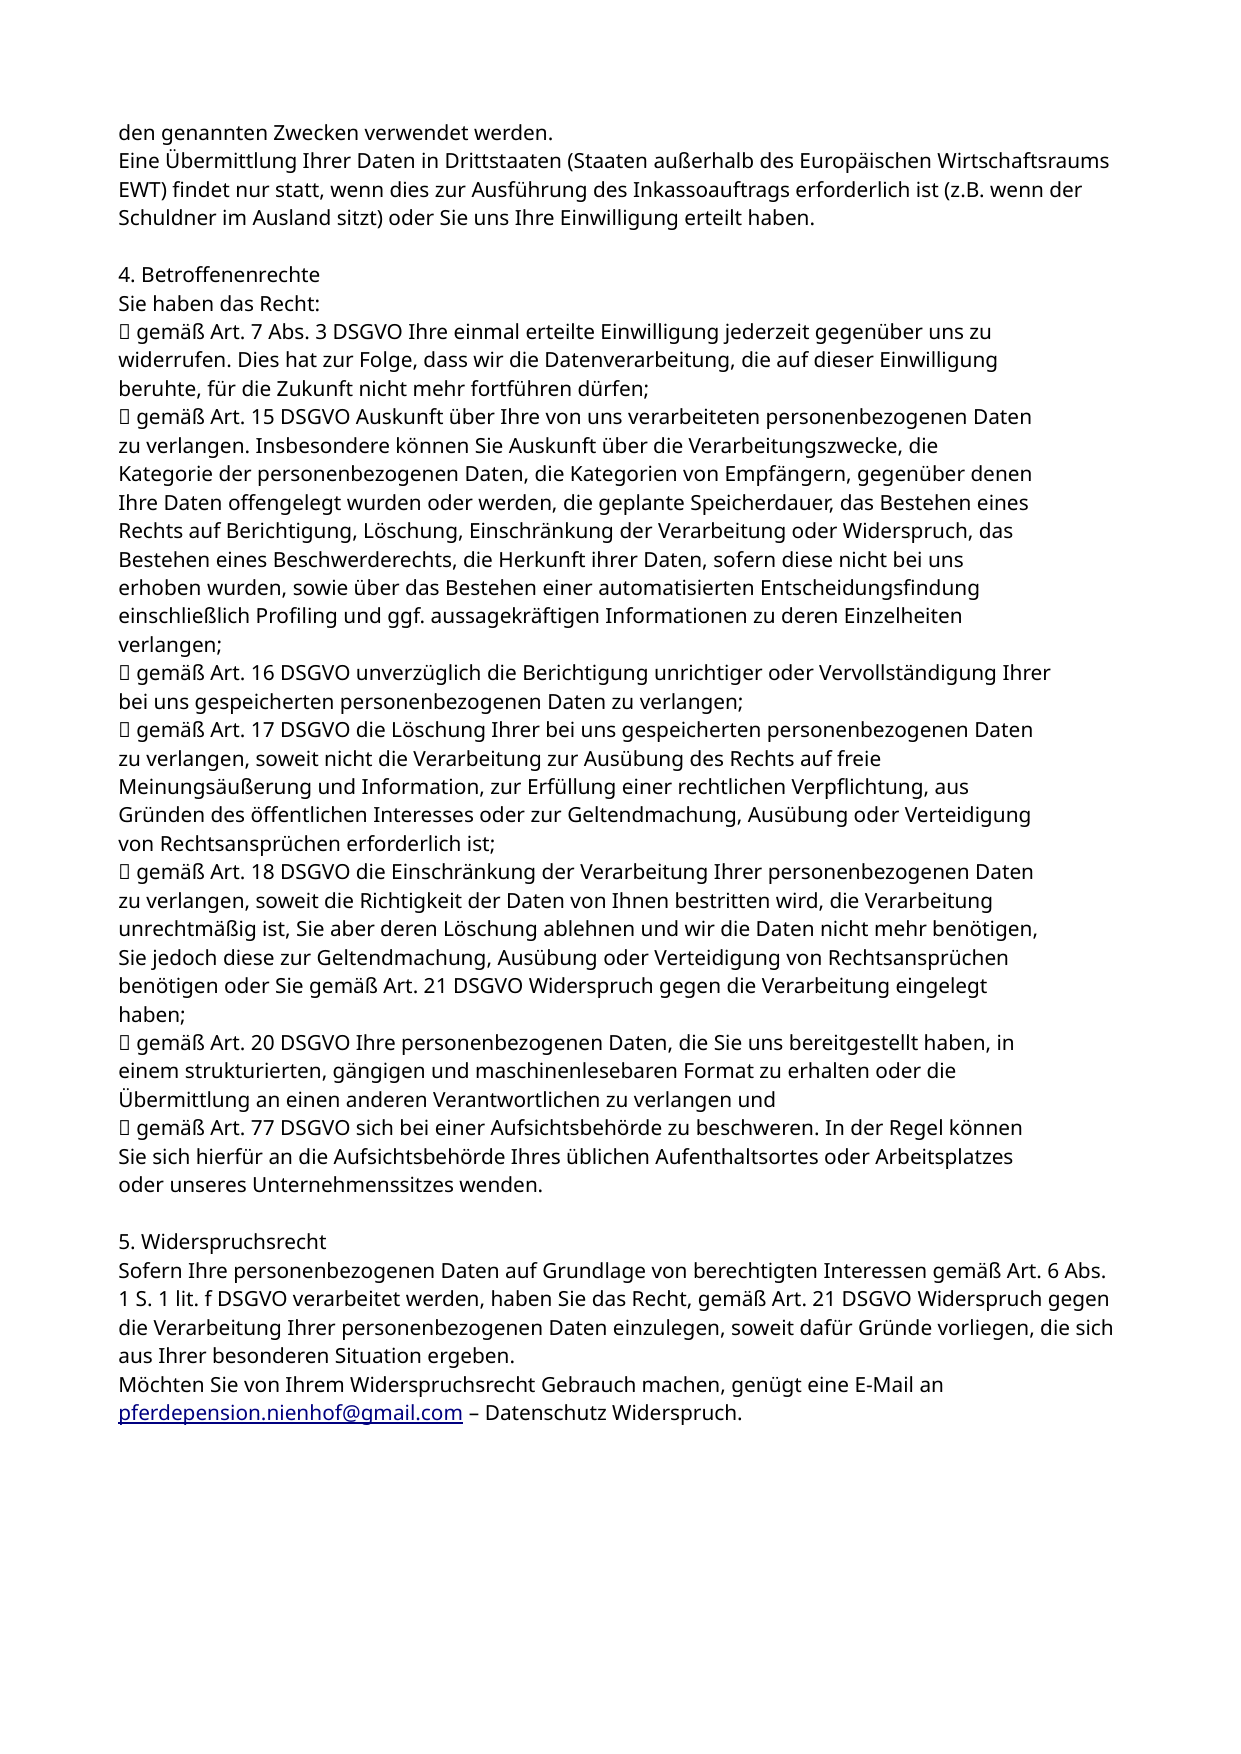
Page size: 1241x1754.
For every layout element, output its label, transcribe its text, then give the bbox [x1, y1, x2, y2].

text Übermittlung an einen anderen Verantwortlichen zu verlangen und [118, 1085, 1122, 1113]
text oder unseres Unternehmenssitzes wenden. [118, 1170, 1122, 1199]
text  gemäß Art. 17 DSGVO die Löschung Ihrer bei uns gespeicherten personenbezogenen Daten [118, 715, 1122, 744]
text Möchten Sie von Ihrem Widerspruchsrecht Gebrauch machen, genügt eine E-Mail an [118, 1370, 1122, 1398]
text  gemäß Art. 16 DSGVO unverzüglich die Berichtigung unrichtiger oder Vervollständigung Ihrer [118, 658, 1122, 687]
text  gemäß Art. 77 DSGVO sich bei einer Aufsichtsbehörde zu beschweren. In der Regel können [118, 1113, 1122, 1142]
text Bestehen eines Beschwerderechts, die Herkunft ihrer Daten, sofern diese nicht bei uns [118, 545, 1122, 573]
text unrechtmäßig ist, Sie aber deren Löschung ablehnen und wir die Daten nicht mehr benötigen, [118, 914, 1122, 943]
text  gemäß Art. 18 DSGVO die Einschränkung der Verarbeitung Ihrer personenbezogenen Daten [118, 857, 1122, 886]
text  gemäß Art. 20 DSGVO Ihre personenbezogenen Daten, die Sie uns bereitgestellt haben, in [118, 1028, 1122, 1057]
text einem strukturierten, gängigen und maschinenlesebaren Format zu erhalten oder die [118, 1057, 1122, 1085]
text zu verlangen. Insbesondere können Sie Auskunft über die Verarbeitungszwecke, die [118, 431, 1122, 459]
text pferdepension.nienhof@gmail.com – Datenschutz Widerspruch. [118, 1398, 1122, 1427]
text Sofern Ihre personenbezogenen Daten auf Grundlage von berechtigten Interessen gemäß Art. 6 Abs. [118, 1256, 1122, 1284]
text bei uns gespeicherten personenbezogenen Daten zu verlangen; [118, 687, 1122, 715]
text Ihre Daten offengelegt wurden oder werden, die geplante Speicherdauer, das Bestehen eines [118, 488, 1122, 516]
text Sie haben das Recht: [118, 289, 1122, 317]
text Kategorie der personenbezogenen Daten, die Kategorien von Empfängern, gegenüber denen [118, 459, 1122, 488]
text Sie jedoch diese zur Geltendmachung, Ausübung oder Verteidigung von Rechtsansprüchen [118, 943, 1122, 971]
text benötigen oder Sie gemäß Art. 21 DSGVO Widerspruch gegen die Verarbeitung eingelegt [118, 971, 1122, 1000]
text 5. Widerspruchsrecht [118, 1227, 1122, 1256]
text haben; [118, 1000, 1122, 1028]
text Eine Übermittlung Ihrer Daten in Drittstaaten (Staaten außerhalb des Europäischen Wirtschaftsraums EWT) findet nur statt, wenn dies zur Ausführung des Inkassoauftrags erforderlich ist (z.B. wenn der Schuldner im Ausland sitzt) oder Sie uns Ihre Einwilligung erteilt haben. [118, 147, 1122, 232]
text widerrufen. Dies hat zur Folge, dass wir die Datenverarbeitung, die auf dieser Einwilligung [118, 346, 1122, 374]
text 4. Betroffenenrechte [118, 260, 1122, 289]
text  gemäß Art. 15 DSGVO Auskunft über Ihre von uns verarbeiteten personenbezogenen Daten [118, 402, 1122, 431]
text von Rechtsansprüchen erforderlich ist; [118, 829, 1122, 857]
text zu verlangen, soweit nicht die Verarbeitung zur Ausübung des Rechts auf freie [118, 744, 1122, 772]
text erhoben wurden, sowie über das Bestehen einer automatisierten Entscheidungsfindung [118, 573, 1122, 602]
text Sie sich hierfür an die Aufsichtsbehörde Ihres üblichen Aufenthaltsortes oder Arbeitsplatzes [118, 1142, 1122, 1170]
text Rechts auf Berichtigung, Löschung, Einschränkung der Verarbeitung oder Widerspruch, das [118, 516, 1122, 545]
text zu verlangen, soweit die Richtigkeit der Daten von Ihnen bestritten wird, die Verarbeitung [118, 886, 1122, 914]
text Meinungsäußerung und Information, zur Erfüllung einer rechtlichen Verpflichtung, aus [118, 772, 1122, 801]
text den genannten Zwecken verwendet werden. [118, 118, 1122, 147]
text verlangen; [118, 630, 1122, 658]
text Gründen des öffentlichen Interesses oder zur Geltendmachung, Ausübung oder Verteidigung [118, 801, 1122, 829]
text 1 S. 1 lit. f DSGVO verarbeitet werden, haben Sie das Recht, gemäß Art. 21 DSGVO Widerspruch gegen die Verarbeitung Ihrer personenbezogenen Daten einzulegen, soweit dafür Gründe vorliegen, die sich aus Ihrer besonderen Situation ergeben. [118, 1284, 1122, 1370]
text  gemäß Art. 7 Abs. 3 DSGVO Ihre einmal erteilte Einwilligung jederzeit gegenüber uns zu [118, 317, 1122, 346]
text beruhte, für die Zukunft nicht mehr fortführen dürfen; [118, 374, 1122, 402]
text einschließlich Profiling und ggf. aussagekräftigen Informationen zu deren Einzelheiten [118, 602, 1122, 630]
